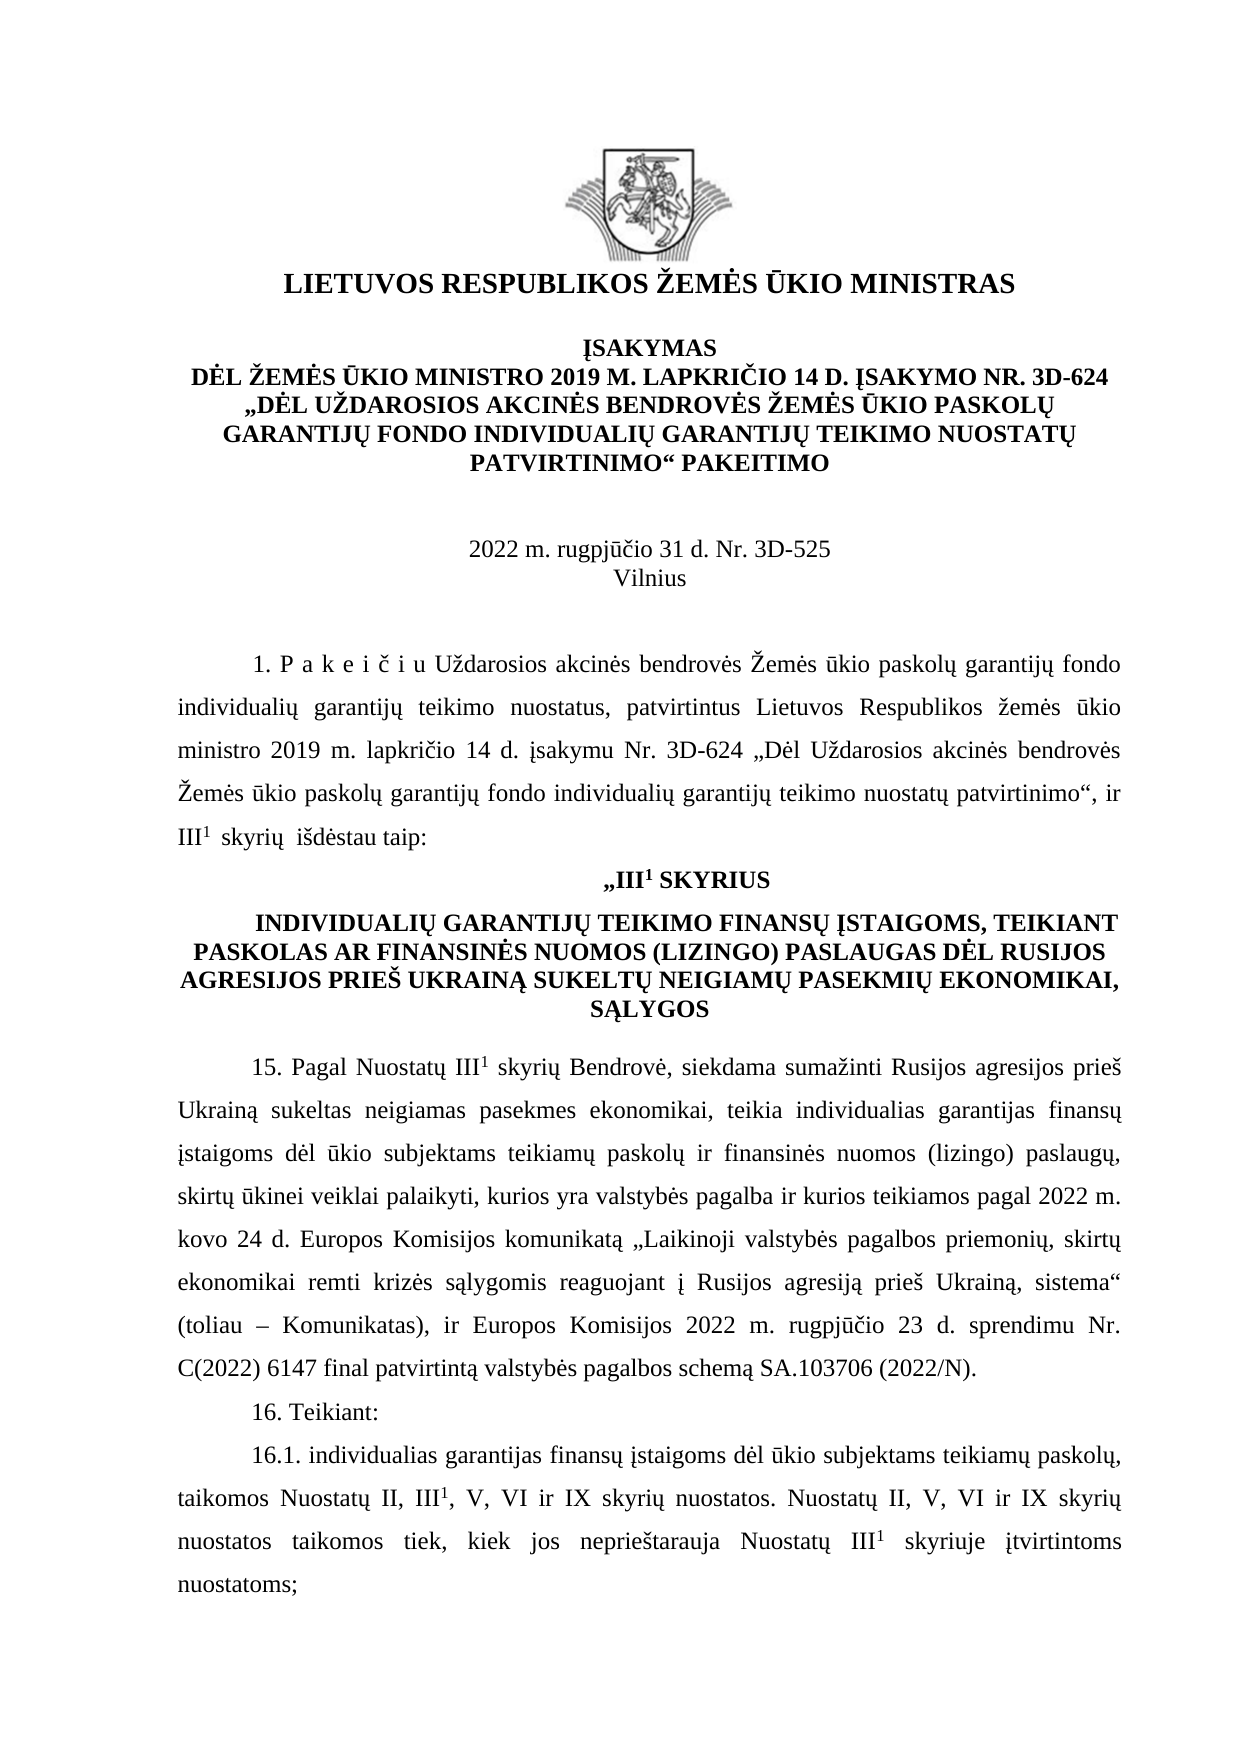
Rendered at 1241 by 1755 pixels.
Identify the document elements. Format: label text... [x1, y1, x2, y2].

text 15. Pagal Nuostatų III1 skyrių Bendrovė, siekdama sumažinti Rusijos agresijos prieš Ukrainą sukeltas neigiamas pasekmes ekonomikai, teikia individualias garantijas finansų įstaigoms dėl ūkio subjektams teikiamų paskolų ir finansinės nuomos (lizingo) paslaugų, skirtų ūkinei veiklai palaikyti, kurios yra valstybės pagalba ir kurios teikiamos pagal 2022 m. kovo 24 d. Europos Komisijos komunikatą „Laikinoji valstybės pagalbos priemonių, skirtų ekonomikai remti krizės sąlygomis reaguojant į Rusijos agresiją prieš Ukrainą, sistema“ (toliau – Komunikatas), ir Europos Komisijos 2022 m. rugpjūčio 23 d. sprendimu Nr. C(2022) 6147 final patvirtintą valstybės pagalbos schemą SA.103706 (2022/N). [177, 1052, 1122, 1382]
text „III1 SKYRIUS [177, 865, 1122, 893]
text ĮSAKYMAS [177, 333, 1122, 362]
text 16.1. individualias garantijas finansų įstaigoms dėl ūkio subjektams teikiamų paskolų, taikomos Nuostatų II, III1, V, VI ir IX skyrių nuostatos. Nuostatų II, V, VI ir IX skyrių nuostatos taikomos tiek, kiek jos neprieštarauja Nuostatų III1 skyriuje įtvirtintoms nuostatoms; [177, 1440, 1122, 1598]
text 1. P a k e i č i u Uždarosios akcinės bendrovės Žemės ūkio paskolų garantijų fondo individualių garantijų teikimo nuostatus, patvirtintus Lietuvos Respublikos žemės ūkio ministro 2019 m. lapkričio 14 d. įsakymu Nr. 3D-624 „Dėl Uždarosios akcinės bendrovės Žemės ūkio paskolų garantijų fondo individualių garantijų teikimo nuostatų patvirtinimo“, ir III1 skyrių išdėstau taip: [177, 649, 1122, 850]
text LIETUVOS RESPUBLIKOS ŽEMĖS ŪKIO MINISTRAS [177, 266, 1122, 299]
text Vilnius [177, 563, 1122, 592]
text INDIVIDUALIŲ GARANTIJŲ TEIKIMO FINANSŲ ĮSTAIGOMS, TEIKIANT PASKOLAS AR FINANSINĖS NUOMOS (LIZINGO) PASLAUGAS DĖL RUSIJOS AGRESIJOS PRIEŠ UKRAINĄ SUKELTŲ NEIGIAMŲ PASEKMIŲ EKONOMIKAI, SĄLYGOS [177, 908, 1122, 1023]
text 16. Teikiant: [177, 1397, 1122, 1425]
text DĖL ŽEMĖS ŪKIO MINISTRO 2019 M. LAPKRIČIO 14 D. ĮSAKYMO NR. 3D-624 „DĖL UŽDAROSIOS AKCINĖS BENDROVĖS ŽEMĖS ŪKIO PASKOLŲ GARANTIJŲ FONDO INDIVIDUALIŲ GARANTIJŲ TEIKIMO NUOSTATŲ PATVIRTINIMO“ PAKEITIMO [177, 362, 1122, 477]
text 2022 m. rugpjūčio 31 d. Nr. 3D-525 [177, 534, 1122, 563]
